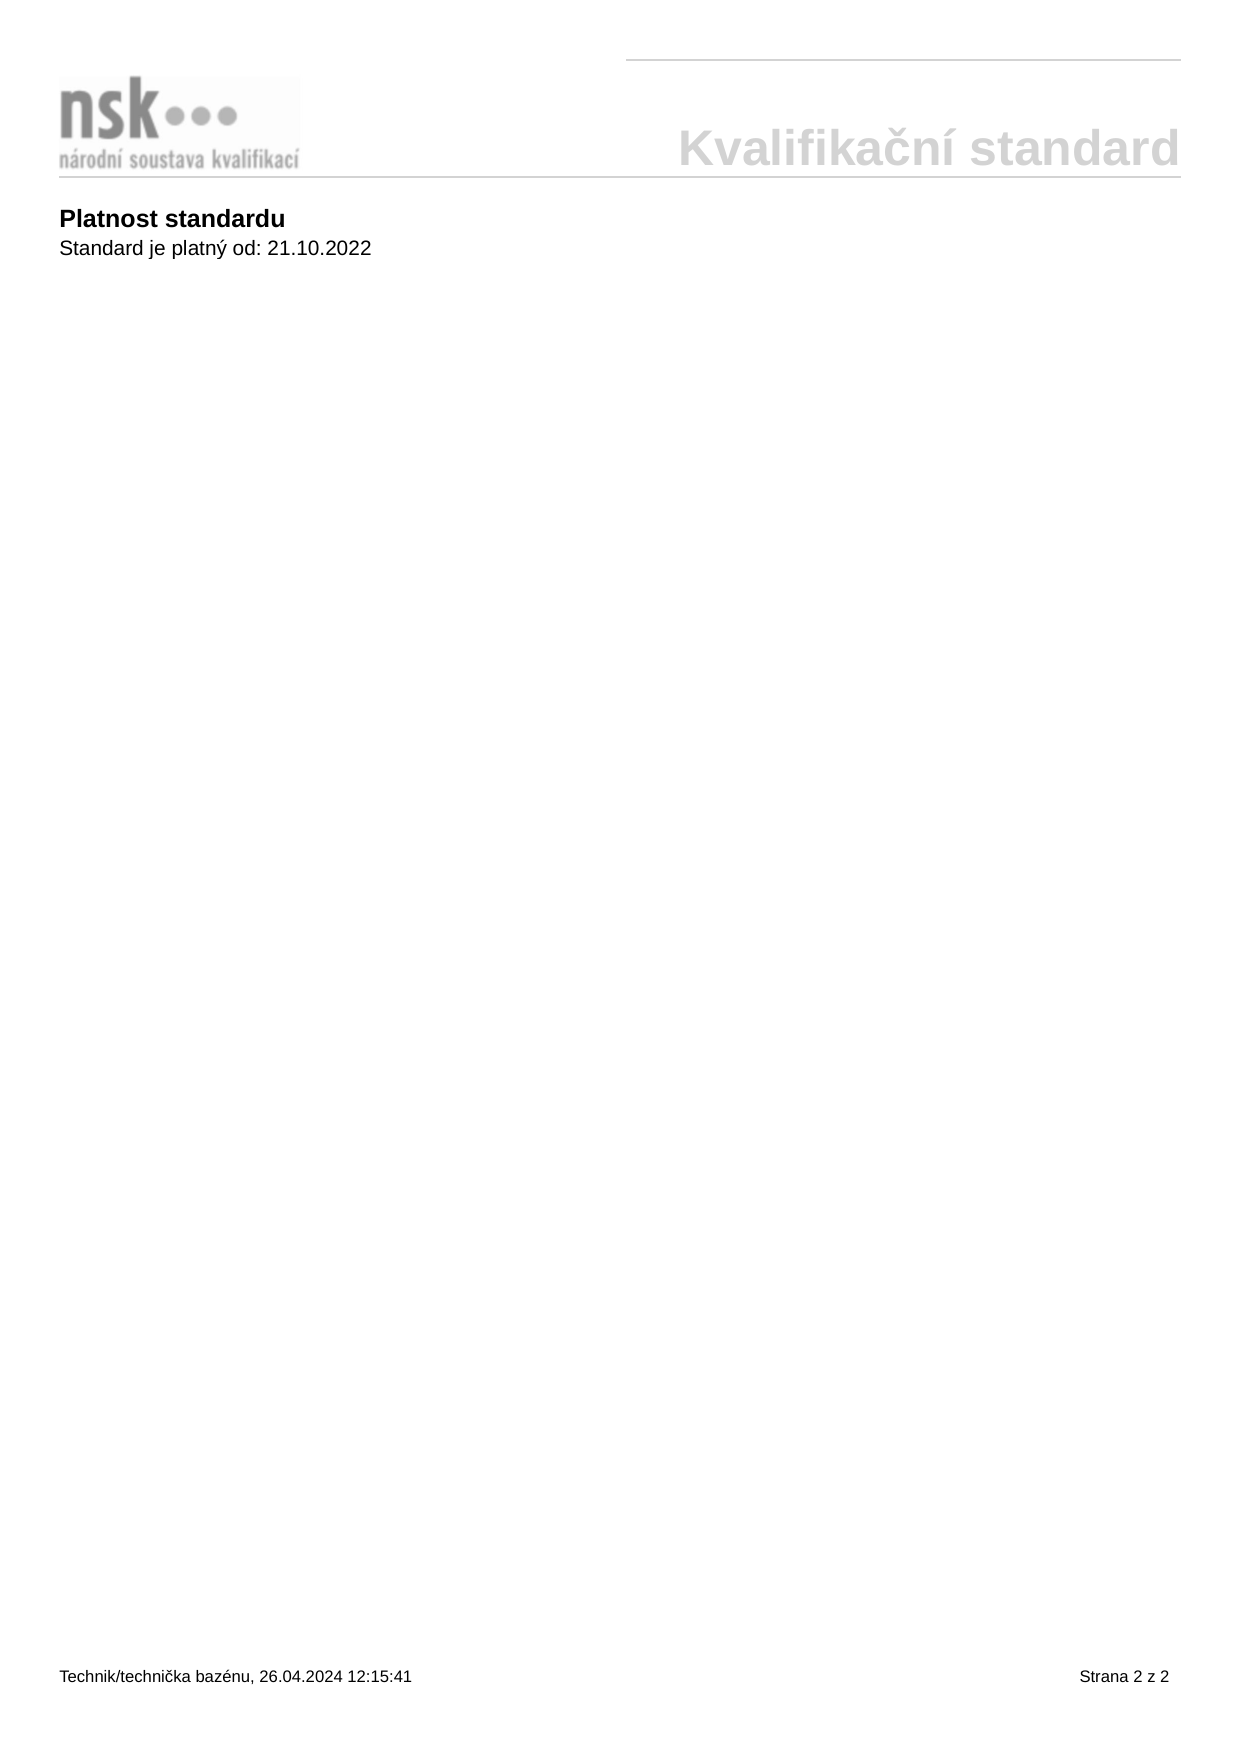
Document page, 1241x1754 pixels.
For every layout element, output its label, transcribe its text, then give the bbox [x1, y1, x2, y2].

table_cell [621, 59, 626, 170]
table_cell [1169, 194, 1181, 200]
table_cell [59, 171, 483, 176]
table_cell [484, 171, 620, 176]
table_cell Kvalifikační standard [626, 61, 1181, 176]
table_cell [1093, 259, 1169, 559]
table_cell [1169, 859, 1181, 1159]
table_cell [1093, 1409, 1169, 1658]
table_cell [626, 1159, 862, 1409]
table_cell [862, 1159, 1093, 1409]
table_cell [59, 1159, 483, 1409]
table_cell [620, 259, 626, 559]
table_cell Strana 2 z 2 [862, 1658, 1169, 1694]
table_cell [862, 859, 1093, 1159]
table_cell [484, 259, 620, 559]
table_cell [484, 194, 620, 200]
table_cell [626, 559, 862, 859]
table_cell [626, 259, 862, 559]
table_cell [626, 194, 862, 200]
table_cell [1169, 559, 1181, 859]
table_cell [59, 859, 483, 1159]
table_cell [59, 194, 483, 200]
table_cell [484, 1159, 620, 1409]
table_cell [620, 1159, 626, 1409]
table_cell [59, 178, 1181, 194]
table_cell [59, 559, 483, 859]
table_cell [626, 859, 862, 1159]
table_cell [626, 1409, 862, 1658]
picture [58, 59, 621, 171]
table_cell [59, 1409, 483, 1658]
table_cell [1169, 1409, 1181, 1658]
table_cell Standard je platný od: 21.10.2022 [59, 236, 1181, 259]
table_cell [862, 559, 1093, 859]
table_cell [620, 859, 626, 1159]
table_cell [1093, 1159, 1169, 1409]
table_cell [484, 859, 620, 1159]
table_cell [1093, 559, 1169, 859]
table_cell [1093, 194, 1169, 200]
table_cell Platnost standardu [59, 200, 1181, 236]
table_cell [862, 1409, 1093, 1658]
table_cell [59, 259, 483, 559]
table_cell Technik/technička bazénu, 26.04.2024 12:15:41 [59, 1658, 862, 1694]
table_cell [620, 559, 626, 859]
table_cell [620, 1409, 626, 1658]
table_cell [484, 1409, 620, 1658]
table_cell [862, 259, 1093, 559]
table_cell [1169, 1658, 1181, 1694]
table_cell [862, 194, 1093, 200]
table_cell [1169, 259, 1181, 559]
table_cell [1169, 1159, 1181, 1409]
table_cell [1093, 859, 1169, 1159]
table_cell [484, 559, 620, 859]
